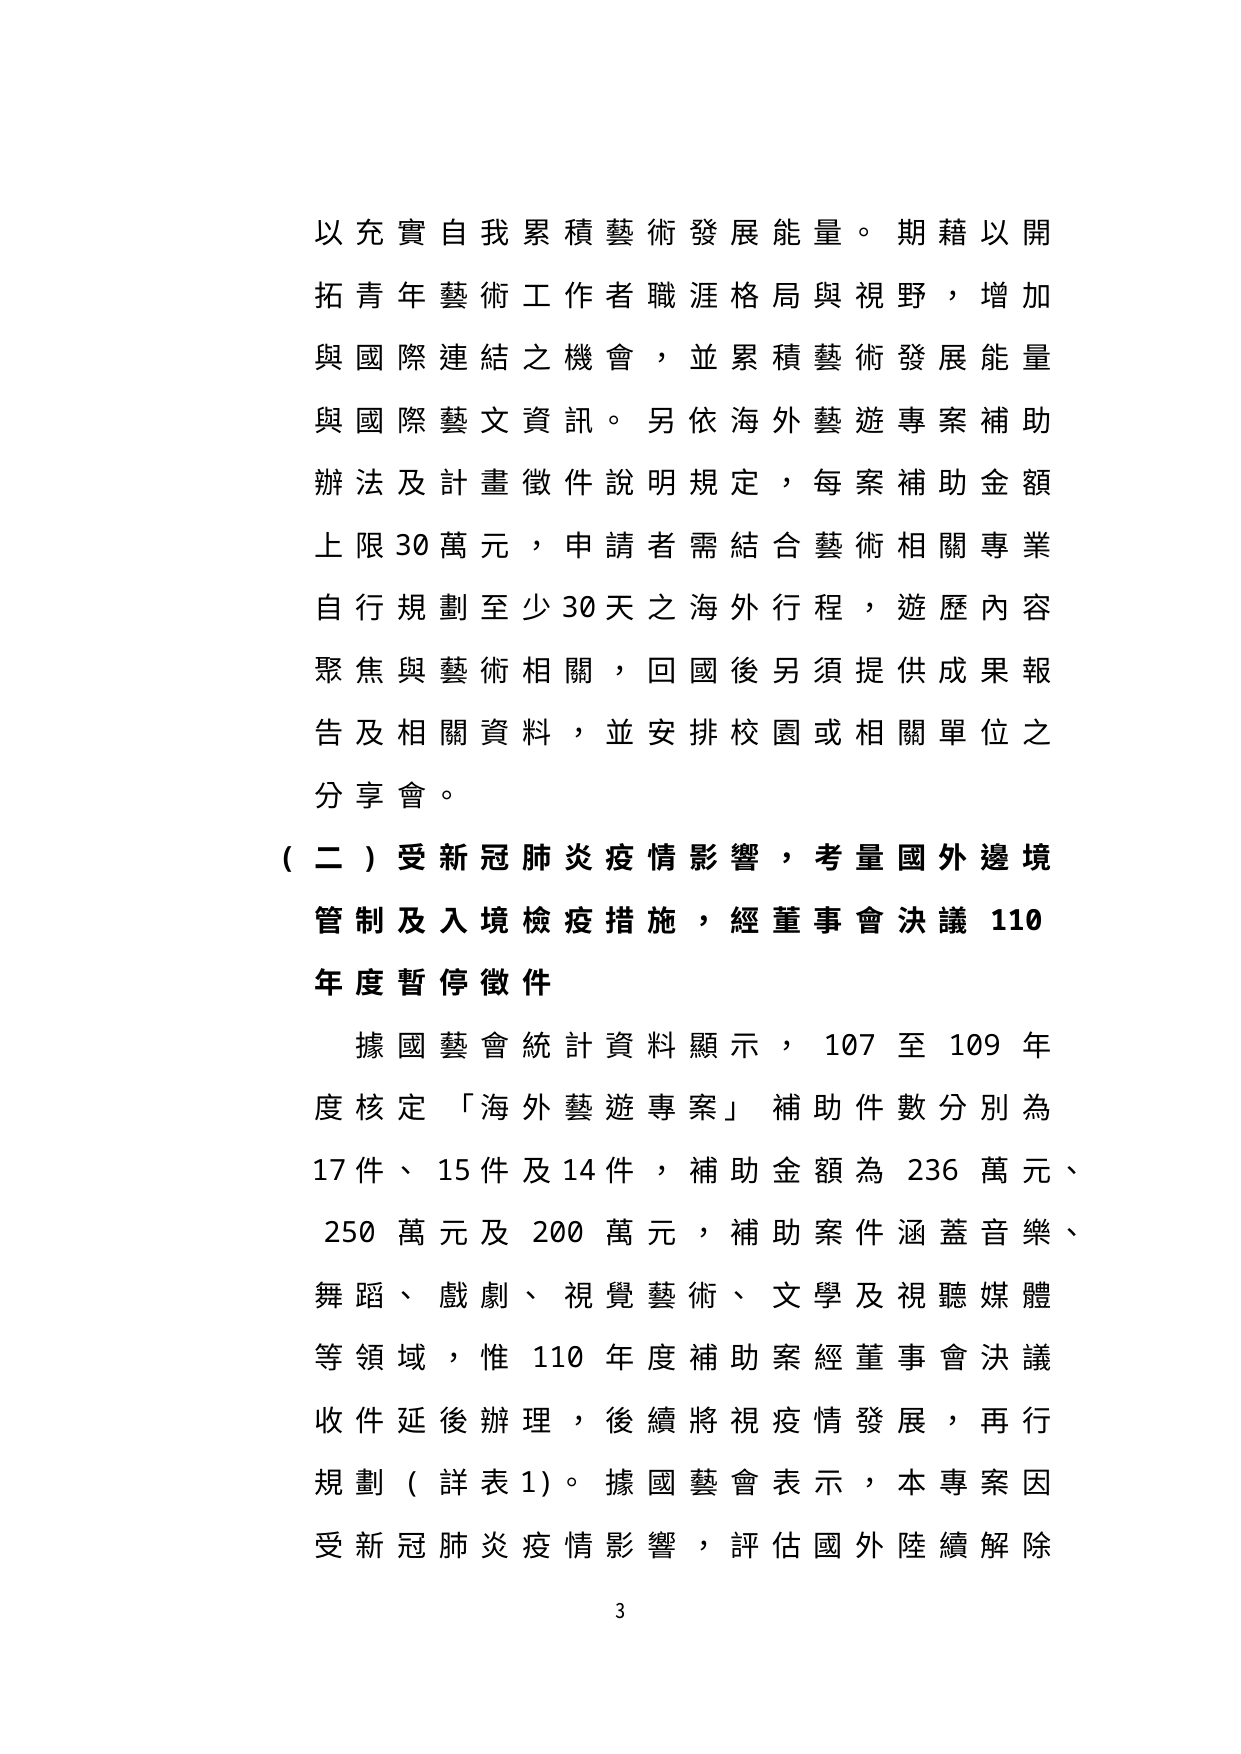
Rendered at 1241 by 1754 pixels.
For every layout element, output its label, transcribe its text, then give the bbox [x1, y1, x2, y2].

text 依國藝會資料說明，本計畫之重點係鼓勵音樂、舞蹈、戲劇、視覺藝術、文學、視聽媒體等領域之年輕藝術工作者，透過海外藝文遊歷經驗，增廣視野，吸收新知，以充實自我累積藝術發展能量。期藉以開拓青年藝術工作者職涯格局與視野，增加與國際連結之機會，並累積藝術發展能量與國際藝文資訊。另依海外藝遊專案補助辦法及計畫徵件說明規定，每案補助金額上限30萬元，申請者需結合藝術相關專業自行規劃至少30天之海外行程，遊歷內容聚焦與藝術相關，回國後另須提供成果報告及相關資料，並安排校園或相關單位之分享會。 [271, 189, 1058, 814]
text 據國藝會統計資料顯示，107至109年度核定「海外藝遊專案」補助件數分別為17件、15件及14件，補助金額為236萬元、250萬元及200萬元，補助案件涵蓋音樂、舞蹈、戲劇、視覺藝術、文學及視聽媒體等領域，惟110年度補助案經董事會決議收件延後辦理，後續將視疫情發展，再行規劃(詳表1)。據國藝會表示，本專案因受新冠肺炎疫情影響，評估國外陸續解除邊境管制及入境檢疫措施等，將於疫情趨緩後再行鼓勵國際交流，允宜視疫情發展及防疫措施研謀辦理，以持續累積國人藝術發展能量。 [271, 1002, 1058, 1564]
text (二)受新冠肺炎疫情影響，考量國外邊境管制及入境檢疫措施，經董事會決議110年度暫停徵件 [242, 814, 1058, 1002]
